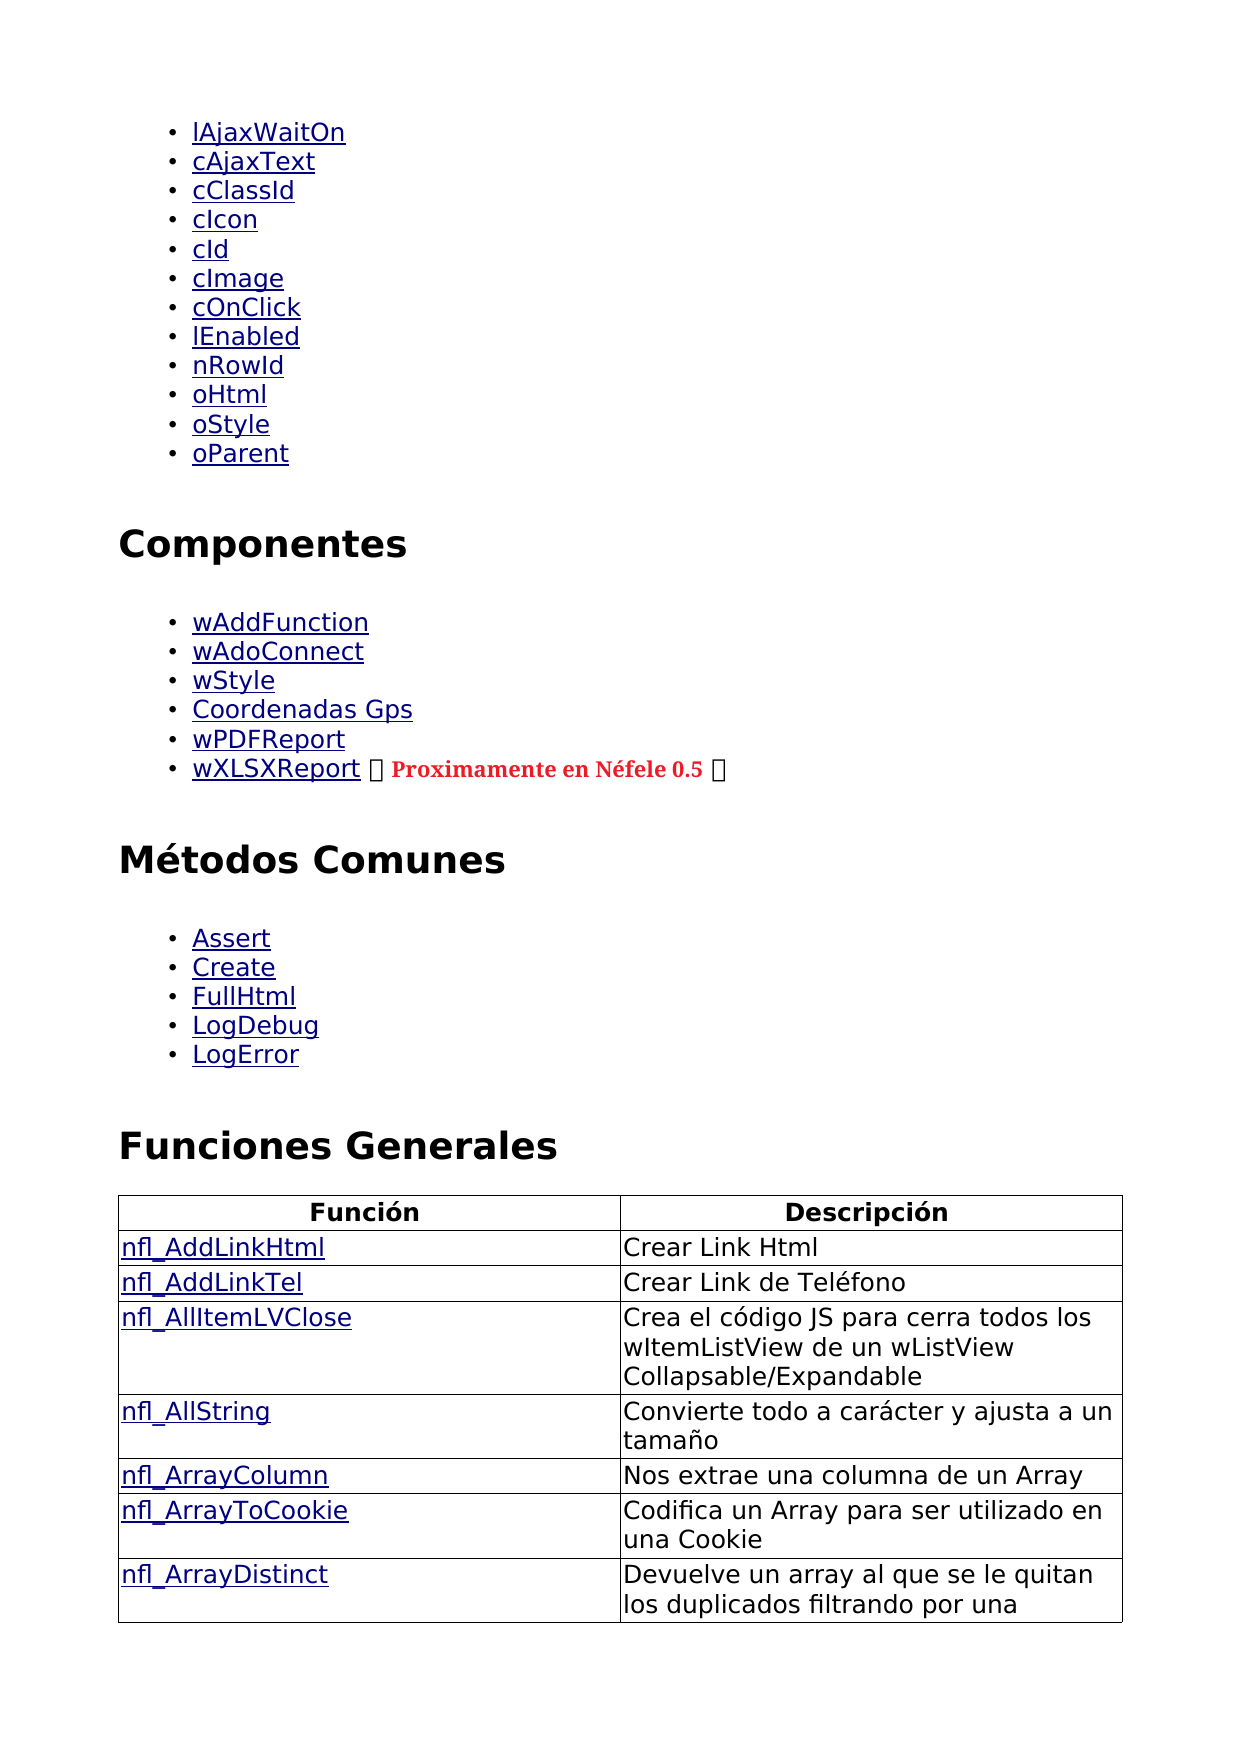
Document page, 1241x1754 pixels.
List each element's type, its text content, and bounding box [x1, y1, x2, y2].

table_cell nfl_ArrayToCookie [119, 1494, 620, 1558]
list cOnClick [177, 293, 1122, 322]
list Create [177, 953, 1122, 982]
list lEnabled [177, 322, 1122, 351]
table_cell Codifica un Array para ser utilizado en una Cookie [621, 1494, 1122, 1558]
subtitle Métodos Comunes [118, 838, 1122, 882]
list wAdoConnect [177, 637, 1122, 667]
list cClassId [177, 176, 1122, 206]
list FullHtml [177, 982, 1122, 1011]
list LogError [177, 1041, 1122, 1070]
table_cell nfl_AllString [119, 1395, 620, 1458]
list wStyle [177, 667, 1122, 696]
table_cell nfl_AddLinkHtml [119, 1231, 620, 1265]
list cImage [177, 264, 1122, 293]
list oHtml [177, 381, 1122, 410]
list nRowId [177, 351, 1122, 381]
table_cell Convierte todo a carácter y ajusta a un tamaño [621, 1395, 1122, 1458]
table_cell Crear Link Html [621, 1231, 1122, 1265]
table_header Descripción [621, 1196, 1122, 1230]
list cIcon [177, 206, 1122, 235]
table_cell Crear Link de Teléfono [621, 1266, 1122, 1301]
list oParent [177, 439, 1122, 468]
list wXLSXReport ✨ Proximamente en Néfele 0.5 ✨ [177, 754, 1122, 784]
list Coordenadas Gps [177, 696, 1122, 725]
table_cell Devuelve un array al que se le quitan los duplicados filtrando por una [621, 1559, 1122, 1622]
list cAjaxText [177, 147, 1122, 176]
subtitle Funciones Generales [118, 1124, 1122, 1168]
table_cell nfl_ArrayColumn [119, 1459, 620, 1493]
list wPDFReport [177, 725, 1122, 754]
table_cell nfl_AllItemLVClose [119, 1302, 620, 1394]
list oStyle [177, 410, 1122, 439]
list Assert [177, 924, 1122, 953]
table_header Función [119, 1196, 620, 1230]
list wAddFunction [177, 608, 1122, 637]
table_cell nfl_ArrayDistinct [119, 1559, 620, 1622]
table_cell Crea el código JS para cerra todos los wItemListView de un wListView Collapsable/Expandable [621, 1302, 1122, 1394]
list LogDebug [177, 1011, 1122, 1041]
subtitle Componentes [118, 523, 1122, 566]
table_cell Nos extrae una columna de un Array [621, 1459, 1122, 1493]
table_cell nfl_AddLinkTel [119, 1266, 620, 1301]
list lAjaxWaitOn [177, 118, 1122, 147]
list cId [177, 235, 1122, 264]
